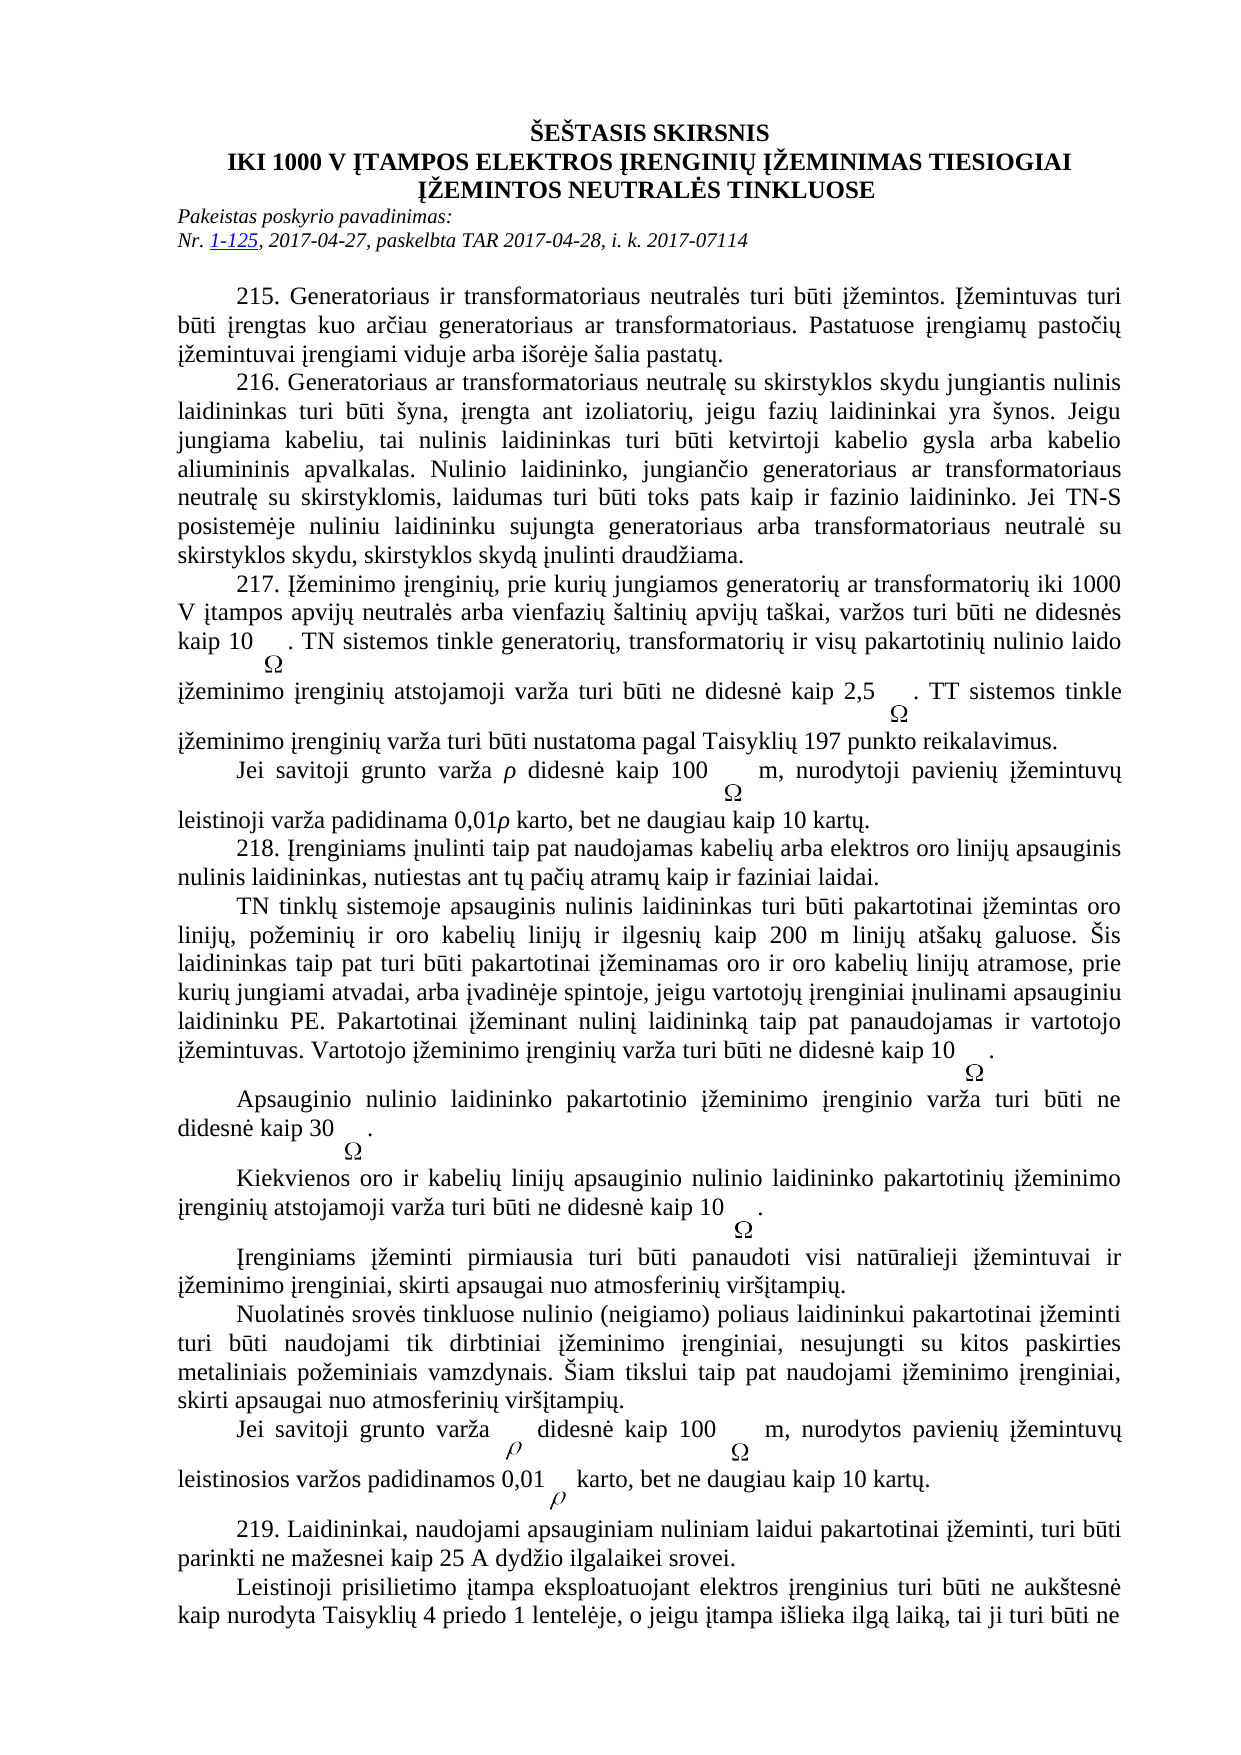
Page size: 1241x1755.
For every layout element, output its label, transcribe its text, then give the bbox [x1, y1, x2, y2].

text Pakeistas poskyrio pavadinimas: [177, 204, 1122, 228]
text Nuolatinės srovės tinkluose nulinio (neigiamo) poliaus laidininkui pakartotinai įžeminti turi būti naudojami tik dirbtiniai įžeminimo įrenginiai, nesujungti su kitos paskirties metaliniais požeminiais vamzdynais. Šiam tikslui taip pat naudojami įžeminimo įrenginiai, skirti apsaugai nuo atmosferinių viršįtampių. [177, 1299, 1122, 1414]
text 217. Įžeminimo įrenginių, prie kurių jungiamos generatorių ar transformatorių iki 1000 V įtampos apvijų neutralės arba vienfazių šaltinių apvijų taškai, varžos turi būti ne didesnės kaip 10 . TN sistemos tinkle generatorių, transformatorių ir visų pakartotinių nulinio laido įžeminimo įrenginių atstojamoji varža turi būti ne didesnė kaip 2,5 . TT sistemos tinkle įžeminimo įrenginių varža turi būti nustatoma pagal Taisyklių 197 punkto reikalavimus. [177, 569, 1122, 755]
text Apsauginio nulinio laidininko pakartotinio įžeminimo įrenginio varža turi būti ne didesnė kaip 30 . [177, 1084, 1122, 1163]
text ŠEŠTASIS SKIRSNIS [177, 118, 1122, 147]
text 215. Generatoriaus ir transformatoriaus neutralės turi būti įžemintos. Įžemintuvas turi būti įrengtas kuo arčiau generatoriaus ar transformatoriaus. Pastatuose įrengiamų pastočių įžemintuvai įrengiami viduje arba išorėje šalia pastatų. [177, 281, 1122, 367]
text Kiekvienos oro ir kabelių linijų apsauginio nulinio laidininko pakartotinių įžeminimo įrenginių atstojamoji varža turi būti ne didesnė kaip 10 . [177, 1163, 1122, 1242]
text Jei savitoji grunto varža ρ didesnė kaip 100 m, nurodytoji pavienių įžemintuvų leistinoji varža padidinama 0,01 ρ karto, bet ne daugiau kaip 10 kartų. [177, 755, 1122, 833]
text Jei savitoji grunto varža didesnė kaip 100 m, nurodytos pavienių įžemintuvų leistinosios varžos padidinamos 0,01 karto, bet ne daugiau kaip 10 kartų. [177, 1414, 1122, 1514]
text Įrenginiams įžeminti pirmiausia turi būti panaudoti visi natūralieji įžemintuvai ir įžeminimo įrenginiai, skirti apsaugai nuo atmosferinių viršįtampių. [177, 1242, 1122, 1299]
text 218. Įrenginiams įnulinti taip pat naudojamas kabelių arba elektros oro linijų apsauginis nulinis laidininkas, nutiestas ant tų pačių atramų kaip ir faziniai laidai. [177, 833, 1122, 891]
text 216. Generatoriaus ar transformatoriaus neutralę su skirstyklos skydu jungiantis nulinis laidininkas turi būti šyna, įrengta ant izoliatorių, jeigu fazių laidininkai yra šynos. Jeigu jungiama kabeliu, tai nulinis laidininkas turi būti ketvirtoji kabelio gysla arba kabelio aliumininis apvalkalas. Nulinio laidininko, jungiančio generatoriaus ar transformatoriaus neutralę su skirstyklomis, laidumas turi būti toks pats kaip ir fazinio laidininko. Jei TN-S posistemėje nuliniu laidininku sujungta generatoriaus arba transformatoriaus neutralė su skirstyklos skydu, skirstyklos skydą įnulinti draudžiama. [177, 367, 1122, 569]
text 219. Laidininkai, naudojami apsauginiam nuliniam laidui pakartotinai įžeminti, turi būti parinkti ne mažesnei kaip 25 A dydžio ilgalaikei srovei. [177, 1514, 1122, 1572]
text Leistinoji prisilietimo įtampa eksploatuojant elektros įrenginius turi būti ne aukštesnė kaip nurodyta Taisyklių 4 priedo 1 lentelėje, o jeigu įtampa išlieka ilgą laiką, tai ji turi būti ne [177, 1572, 1122, 1629]
text IKI 1000 V ĮTAMPOS ELEKTROS ĮRENGINIŲ ĮŽEMINIMAS TIESIOGIAI ĮŽEMINTOS NEUTRALĖS TINKLUOSE [177, 147, 1122, 204]
text Nr. 1-125, 2017-04-27, paskelbta TAR 2017-04-28, i. k. 2017-07114 [177, 228, 1122, 252]
text TN tinklų sistemoje apsauginis nulinis laidininkas turi būti pakartotinai įžemintas oro linijų, požeminių ir oro kabelių linijų ir ilgesnių kaip 200 m linijų atšakų galuose. Šis laidininkas taip pat turi būti pakartotinai įžeminamas oro ir oro kabelių linijų atramose, prie kurių jungiami atvadai, arba įvadinėje spintoje, jeigu vartotojų įrenginiai įnulinami apsauginiu laidininku PE. Pakartotinai įžeminant nulinį laidininką taip pat panaudojamas ir vartotojo įžemintuvas. Vartotojo įžeminimo įrenginių varža turi būti ne didesnė kaip 10 . [177, 891, 1122, 1084]
